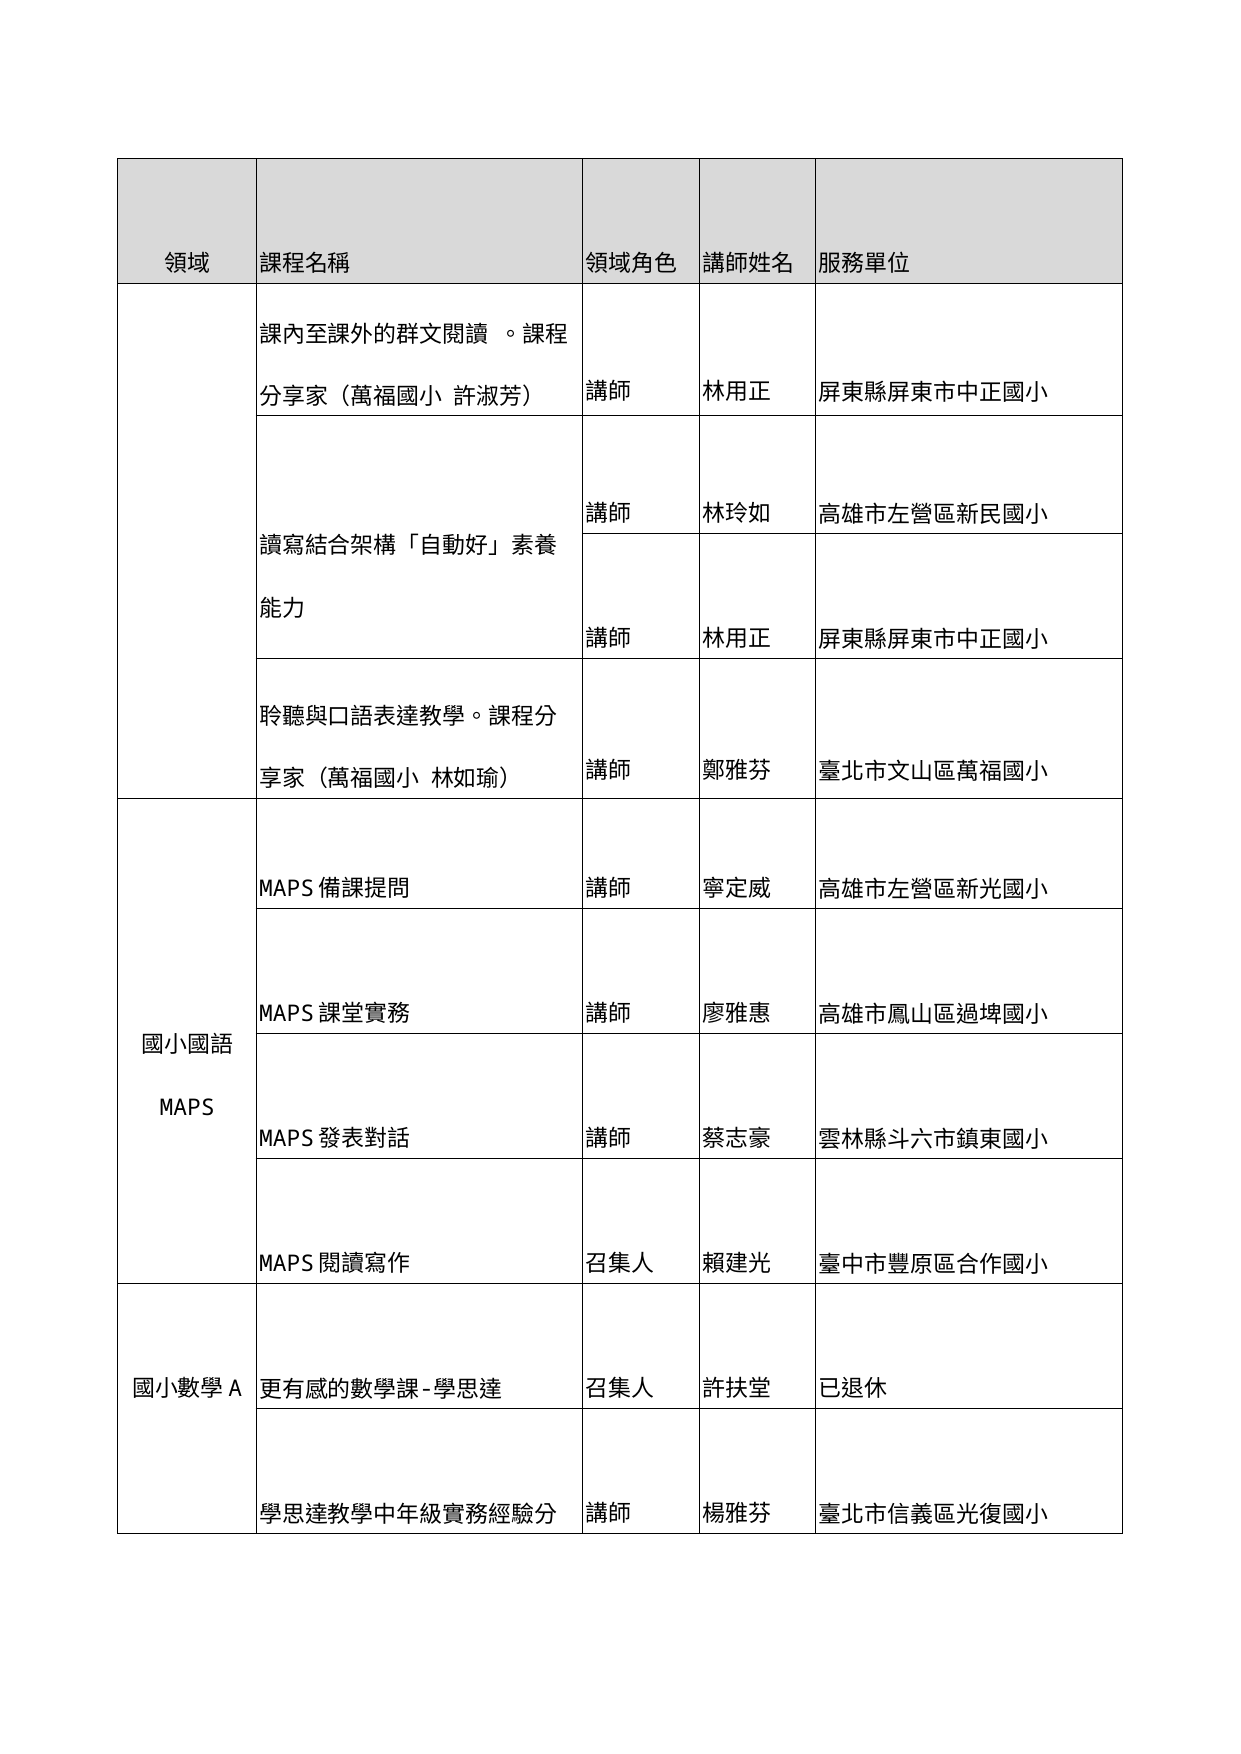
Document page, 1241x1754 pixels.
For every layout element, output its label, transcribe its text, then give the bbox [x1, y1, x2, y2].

table_cell 賴建光 [700, 1159, 815, 1283]
table_cell 屏東縣屏東市中正國小 [816, 284, 1122, 415]
table_header 領域角色 [583, 159, 699, 283]
table_cell 講師 [583, 284, 699, 415]
table_cell 寧定威 [700, 799, 815, 908]
table_cell 召集人 [583, 1159, 699, 1283]
table_cell MAPS課堂實務 [257, 909, 582, 1033]
table_cell 高雄市鳳山區過埤國小 [816, 909, 1122, 1033]
table_cell 林用正 [700, 534, 815, 658]
table_cell 召集人 [583, 1284, 699, 1408]
table_header 課程名稱 [257, 159, 582, 283]
table_cell MAPS閱讀寫作 [257, 1159, 582, 1283]
table_cell 臺中市豐原區合作國小 [816, 1159, 1122, 1283]
table_cell 講師 [583, 416, 699, 533]
table_cell 課內至課外的群文閱讀 。課程分享家（萬福國小 許淑芳） [257, 284, 582, 415]
table_cell 高雄市左營區新光國小 [816, 799, 1122, 908]
table_cell 國小數學A [118, 1284, 256, 1533]
table_cell 講師 [583, 799, 699, 908]
table_header 領域 [118, 159, 256, 283]
table_cell 林用正 [700, 284, 815, 415]
table_cell [118, 284, 256, 798]
table_header 講師姓名 [700, 159, 815, 283]
table_cell 讀寫結合架構「自動好」素養能力 [257, 416, 582, 658]
table_cell 屏東縣屏東市中正國小 [816, 534, 1122, 658]
table_cell 鄭雅芬 [700, 659, 815, 798]
table_cell 更有感的數學課-學思達 [257, 1284, 582, 1408]
table_cell 臺北市信義區光復國小 [816, 1409, 1122, 1533]
table_cell 講師 [583, 909, 699, 1033]
table_cell 聆聽與口語表達教學。課程分享家（萬福國小 林如瑜） [257, 659, 582, 798]
table_cell 廖雅惠 [700, 909, 815, 1033]
table_cell 蔡志豪 [700, 1034, 815, 1158]
table_cell 林玲如 [700, 416, 815, 533]
table_cell MAPS發表對話 [257, 1034, 582, 1158]
table_cell 講師 [583, 534, 699, 658]
table_cell 國小國語MAPS [118, 799, 256, 1283]
table_cell 高雄市左營區新民國小 [816, 416, 1122, 533]
table_cell 許扶堂 [700, 1284, 815, 1408]
table_cell 學思達教學中年級實務經驗分 [257, 1409, 582, 1533]
table_cell 講師 [583, 659, 699, 798]
table_cell MAPS備課提問 [257, 799, 582, 908]
table_cell 楊雅芬 [700, 1409, 815, 1533]
table_cell 臺北市文山區萬福國小 [816, 659, 1122, 798]
table_cell 雲林縣斗六市鎮東國小 [816, 1034, 1122, 1158]
table_cell 講師 [583, 1409, 699, 1533]
table_cell 已退休 [816, 1284, 1122, 1408]
table_header 服務單位 [816, 159, 1122, 283]
table_cell 講師 [583, 1034, 699, 1158]
